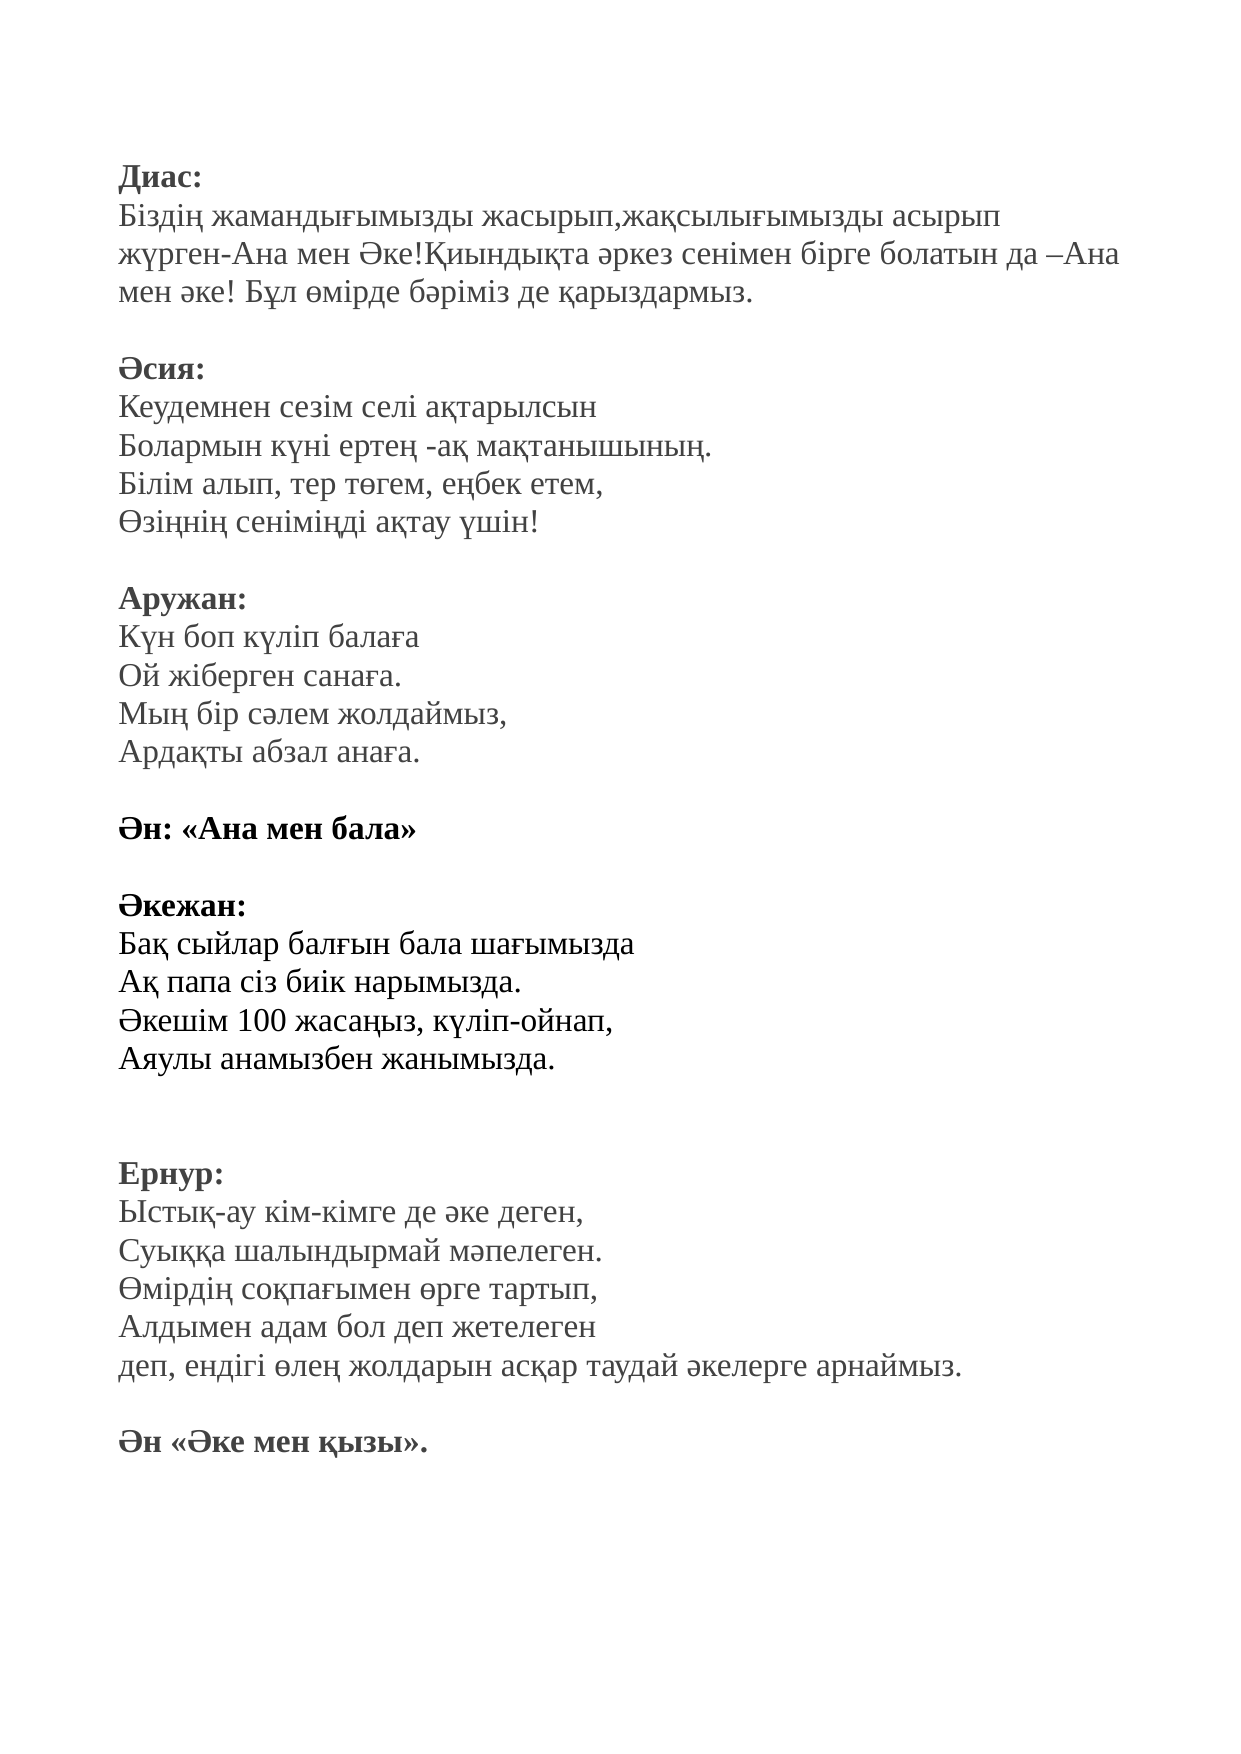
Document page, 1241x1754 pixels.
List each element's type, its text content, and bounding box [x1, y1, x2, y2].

text Кеудемнен сезім селі ақтарылсын Болармын күні ертең -ақ мақтанышының. Білім алып, тер төгем, еңбек етем, Өзіңнің сеніміңді ақтау үшін! Аружан: [118, 386, 1122, 616]
text Ернур: [118, 1153, 1122, 1191]
text Біздің жамандығымызды жасырып,жақсылығымызды асырып жүрген-Ана мен Әке!Қиындықта әркез сенімен бірге болатын да –Ана мен әке! Бұл өмірде бәріміз де қарыздармыз. Әсия: [118, 195, 1122, 386]
text Ән: «Ана мен бала» [118, 808, 1122, 885]
text Ән «Әке мен қызы». [118, 1421, 1122, 1498]
text Ақ папа сіз биік нарымызда. [118, 961, 1122, 1000]
text деп, ендігі өлең жолдарын асқар таудай әкелерге арнаймыз. [118, 1345, 1122, 1421]
text Аяулы анамызбен жанымызда. [118, 1038, 1122, 1153]
text Күн боп күліп балаға Ой жіберген санаға. Мың бір сәлем жолдаймыз, Ардақты абзал анаға. [118, 616, 1122, 808]
text Әкешім 100 жасаңыз, күліп-ойнап, [118, 1000, 1122, 1038]
text Диас: [118, 118, 1122, 195]
text Әкежан: [118, 885, 1122, 923]
text Бақ сыйлар балғын бала шағымызда [118, 923, 1122, 961]
text Ыстық-ау кім-кімге де әке деген, Суыққа шалындырмай мәпелеген. Өмірдің соқпағымен өрге тартып, Алдымен адам бол деп жетелеген [118, 1191, 1122, 1345]
